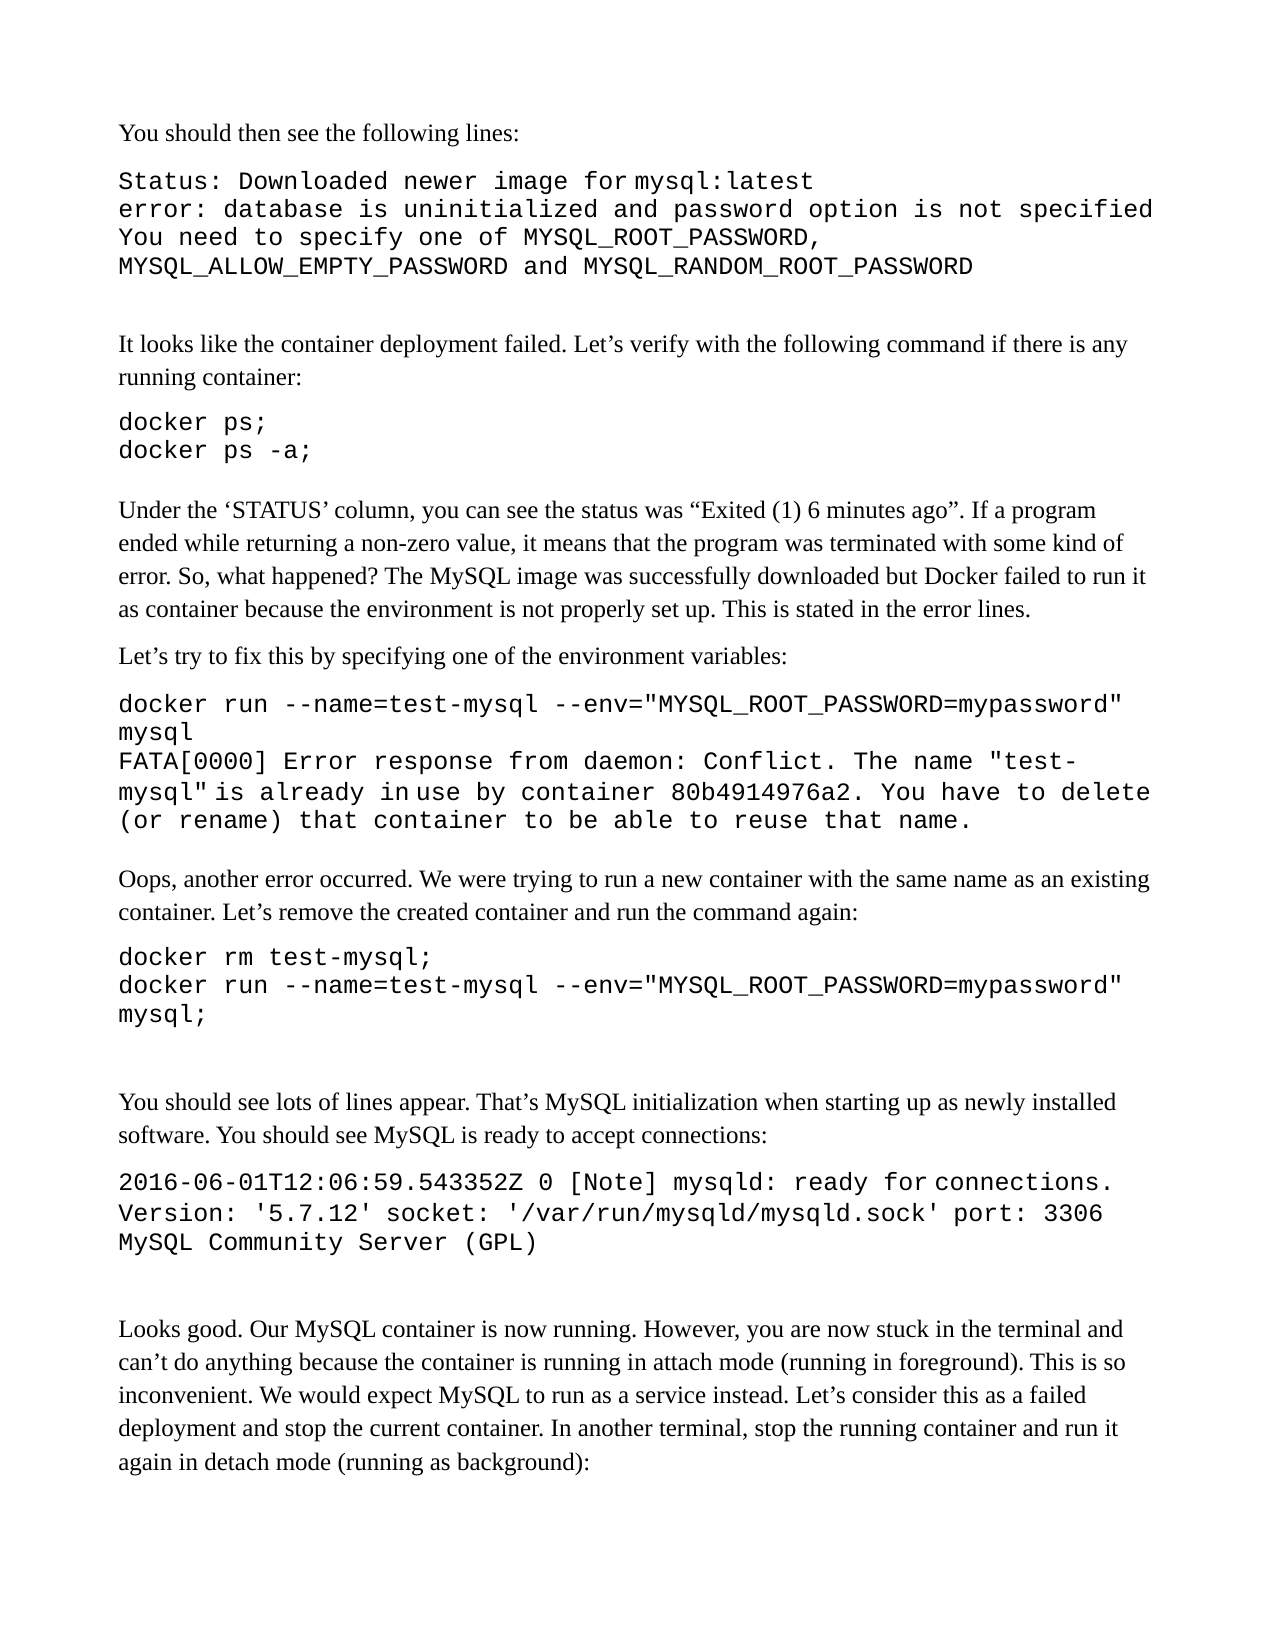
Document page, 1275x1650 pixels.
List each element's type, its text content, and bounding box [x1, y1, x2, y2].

text docker run --name=test-mysql --env="MYSQL_ROOT_PASSWORD=mypassword" mysql [118, 689, 1157, 748]
text Looks good. Our MySQL container is now running. However, you are now stuck in the terminal and can’t do anything because the container is running in attach mode (running in foreground). This is so inconvenient. We would expect MySQL to run as a service instead. Let’s consider this as a failed deployment and stop the current container. In another terminal, stop the running container and run it again in detach mode (running as background): [118, 1314, 1157, 1475]
text Let’s try to fix this by specifying one of the environment variables: [118, 641, 1157, 670]
text Version: '5.7.12' socket: '/var/run/mysqld/mysqld.sock' port: 3306 MySQL Community Server (GPL) [118, 1198, 1157, 1257]
text You need to specify one of MYSQL_ROOT_PASSWORD, MYSQL_ALLOW_EMPTY_PASSWORD and MYSQL_RANDOM_ROOT_PASSWORD [118, 225, 1157, 282]
text error: database is uninitialized and password option is not specified [118, 197, 1157, 225]
text Status: Downloaded newer image for mysql:latest [118, 166, 1157, 197]
text It looks like the container deployment failed. Let’s verify with the following command if there is any running container: [118, 329, 1157, 391]
text docker ps; [118, 410, 1157, 438]
text FATA[0000] Error response from daemon: Conflict. The name "test-mysql" is already in use by container 80b4914976a2. You have to delete (or rename) that container to be able to reuse that name. [118, 748, 1157, 836]
text 2016-06-01T12:06:59.543352Z 0 [Note] mysqld: ready for connections. [118, 1167, 1157, 1198]
text Under the ‘STATUS’ column, you can see the status was “Exited (1) 6 minutes ago”. If a program ended while returning a non-zero value, it means that the program was terminated with some kind of error. So, what happened? The MySQL image was successfully downloaded but Docker failed to run it as container because the environment is not properly set up. This is stated in the error lines. [118, 495, 1157, 623]
text docker ps -a; [118, 438, 1157, 466]
text Oops, another error occurred. We were trying to run a new container with the same name as an existing container. Let’s remove the created container and run the command again: [118, 864, 1157, 926]
text docker run --name=test-mysql --env="MYSQL_ROOT_PASSWORD=mypassword" mysql; [118, 973, 1157, 1030]
text docker rm test-mysql; [118, 945, 1157, 973]
text You should then see the following lines: [118, 118, 1157, 147]
text You should see lots of lines appear. That’s MySQL initialization when starting up as newly installed software. You should see MySQL is ready to accept connections: [118, 1087, 1157, 1148]
